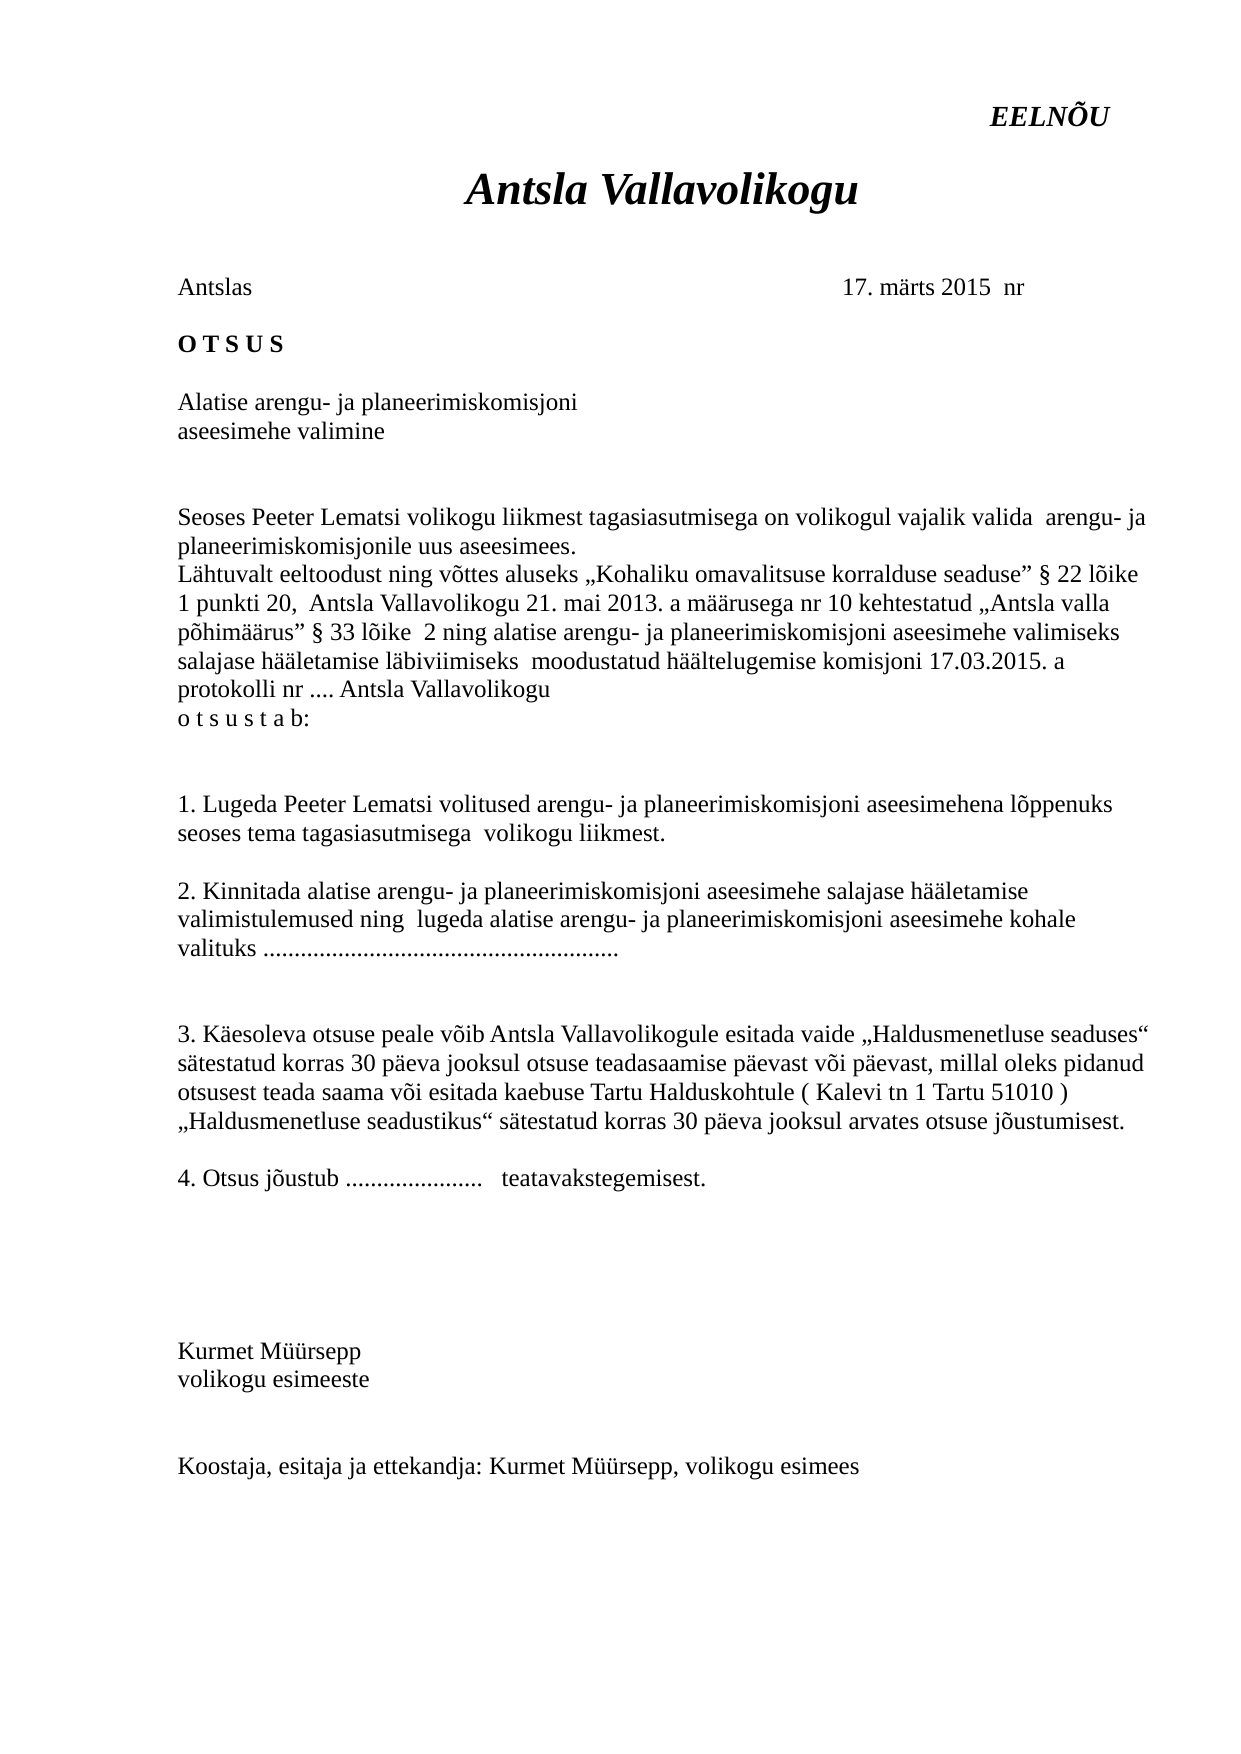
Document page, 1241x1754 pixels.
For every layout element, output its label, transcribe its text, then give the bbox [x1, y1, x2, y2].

text o t s u s t a b: [177, 703, 1152, 732]
text 1. Lugeda Peeter Lematsi volitused arengu- ja planeerimiskomisjoni aseesimehena lõppenuks seoses tema tagasiasutmisega volikogu liikmest. [177, 789, 1152, 847]
text Koostaja, esitaja ja ettekandja: Kurmet Müürsepp, volikogu esimees [177, 1451, 1152, 1479]
text aseesimehe valimine [177, 416, 1152, 444]
text Kurmet Müürsepp [177, 1336, 1152, 1364]
text Alatise arengu- ja planeerimiskomisjoni [177, 387, 1152, 416]
text 3. Käesoleva otsuse peale võib Antsla Vallavolikogule esitada vaide „Haldusmenetluse seaduses“ sätestatud korras 30 päeva jooksul otsuse teadasaamise päevast või päevast, millal oleks pidanud otsusest teada saama või esitada kaebuse Tartu Halduskohtule ( Kalevi tn 1 Tartu 51010 ) „Haldusmenetluse seadustikus“ sätestatud korras 30 päeva jooksul arvates otsuse jõustumisest. [177, 1019, 1152, 1134]
text EELNÕU [177, 71, 1152, 133]
text O T S U S [177, 329, 1152, 358]
text Seoses Peeter Lematsi volikogu liikmest tagasiasutmisega on volikogul vajalik valida arengu- ja planeerimiskomisjonile uus aseesimees. [177, 502, 1152, 559]
text Antsla Vallavolikogu [177, 162, 1152, 214]
text volikogu esimeeste [177, 1364, 1152, 1393]
text 2. Kinnitada alatise arengu- ja planeerimiskomisjoni aseesimehe salajase hääletamise valimistulemused ning lugeda alatise arengu- ja planeerimiskomisjoni aseesimehe kohale valituks ......................................................... [177, 876, 1152, 962]
text 4. Otsus jõustub ...................... teatavakstegemisest. [177, 1163, 1152, 1192]
text Antslas 17. märts 2015 nr [177, 272, 1152, 301]
text Lähtuvalt eeltoodust ning võttes aluseks „Kohaliku omavalitsuse korralduse seaduse” § 22 lõike 1 punkti 20, Antsla Vallavolikogu 21. mai 2013. a määrusega nr 10 kehtestatud „Antsla valla põhimäärus” § 33 lõike 2 ning alatise arengu- ja planeerimiskomisjoni aseesimehe valimiseks salajase hääletamise läbiviimiseks moodustatud häältelugemise komisjoni 17.03.2015. a protokolli nr .... Antsla Vallavolikogu [177, 559, 1152, 703]
